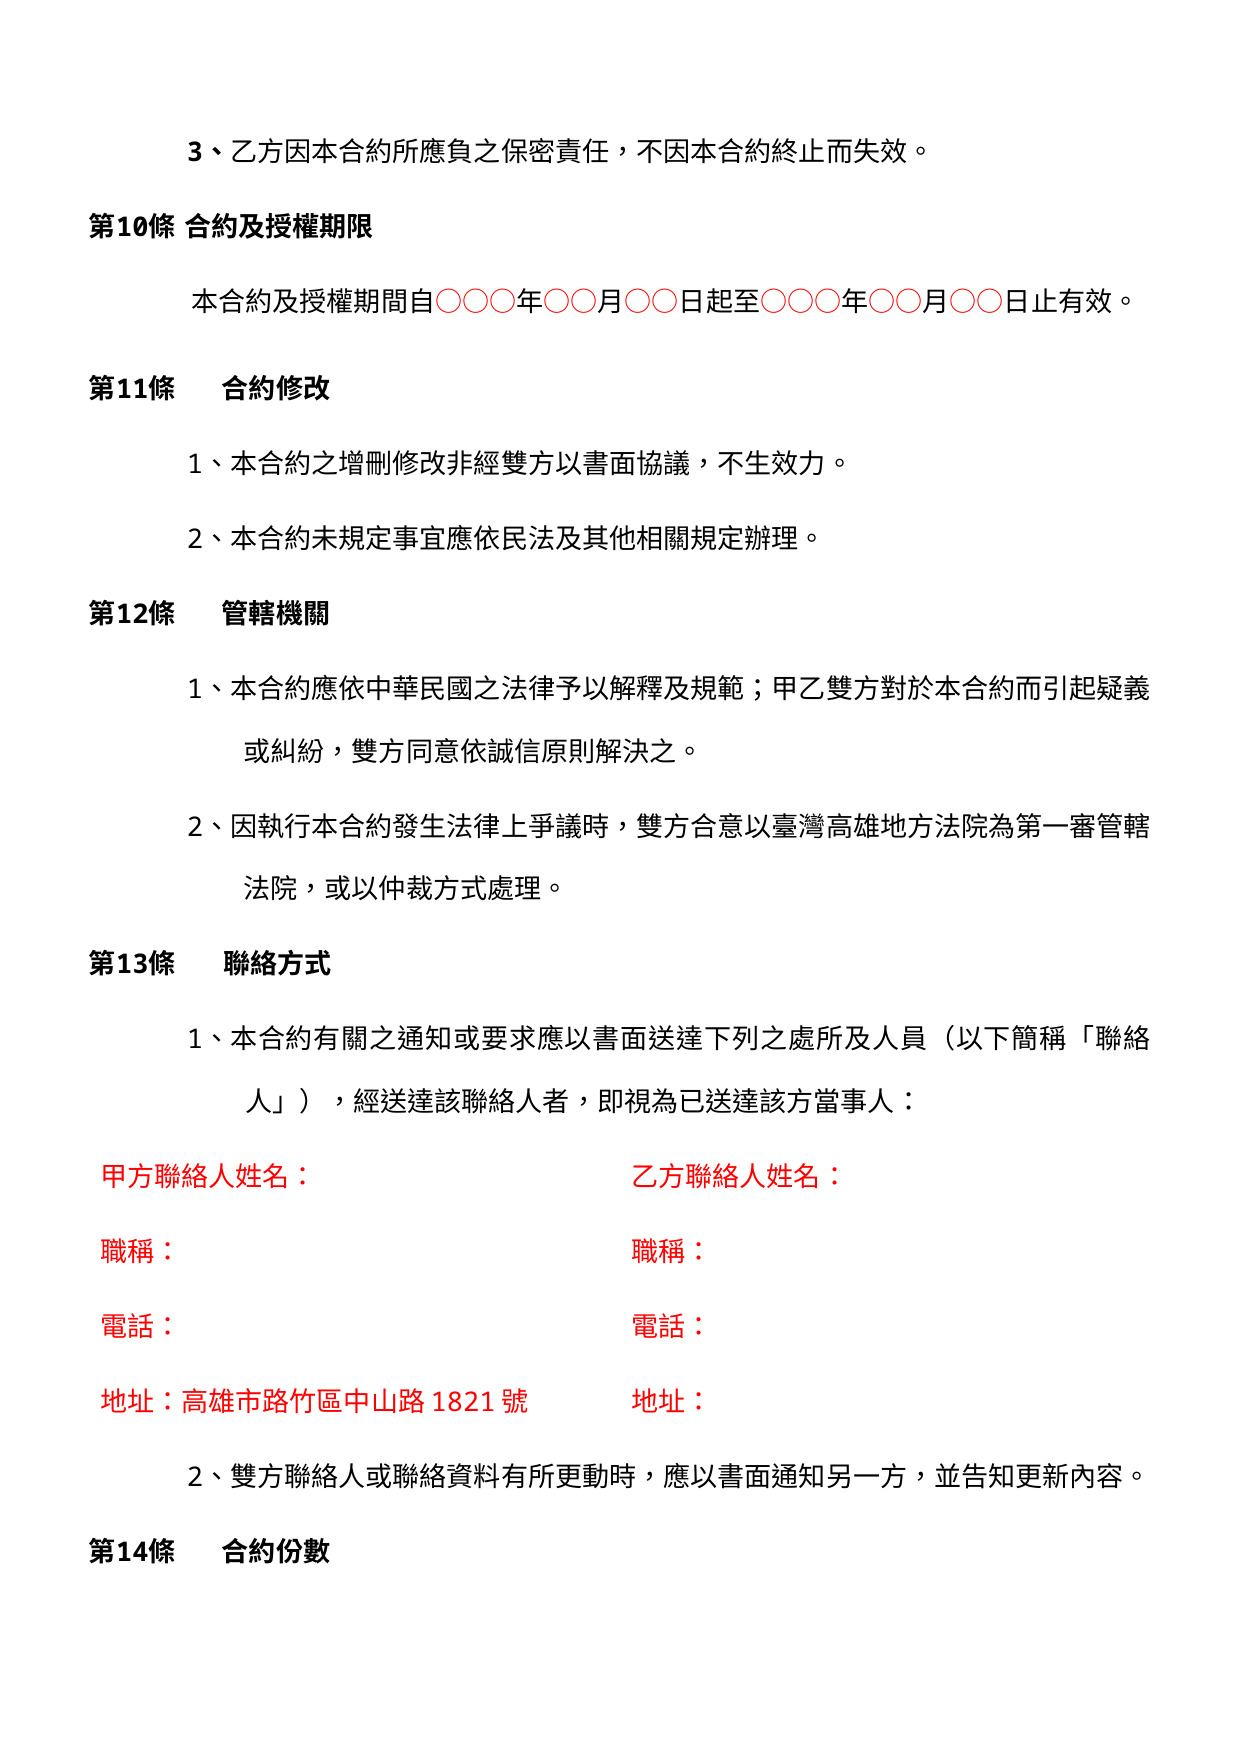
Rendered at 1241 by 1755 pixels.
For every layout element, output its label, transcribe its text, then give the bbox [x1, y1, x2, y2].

list 本合約未規定事宜應依民法及其他相關規定辦理。 [187, 495, 1152, 558]
list 雙方聯絡人或聯絡資料有所更動時，應以書面通知另一方，並告知更新內容。 [187, 1433, 1152, 1495]
list 本合約之增刪修改非經雙方以書面協議，不生效力。 [187, 420, 1152, 483]
list 合約及授權期限 [89, 183, 1152, 245]
table_header 甲方聯絡人姓名： 職稱： 電話： 地址：高雄市路竹區中山路1821號 [89, 1120, 620, 1420]
list 管轄機關 [89, 570, 1152, 633]
list 本合約有關之通知或要求應以書面送達下列之處所及人員（以下簡稱「聯絡人」），經送達該聯絡人者，即視為已送達該方當事人： [187, 995, 1152, 1120]
list 因執行本合約發生法律上爭議時，雙方合意以臺灣高雄地方法院為第一審管轄法院，或以仲裁方式處理。 [187, 783, 1152, 908]
table_header 乙方聯絡人姓名： 職稱： 電話： 地址： [620, 1120, 1152, 1420]
list 合約修改 [89, 345, 1152, 408]
list 本合約應依中華民國之法律予以解釋及規範；甲乙雙方對於本合約而引起疑義或糾紛，雙方同意依誠信原則解決之。 [187, 645, 1152, 770]
text 本合約及授權期間自○○○年○○月○○日起至○○○年○○月○○日止有效。 [191, 258, 1152, 320]
list 合約份數 [89, 1508, 1152, 1570]
list 聯絡方式 [89, 920, 1152, 983]
list 乙方因本合約所應負之保密責任，不因本合約終止而失效。 [187, 108, 1152, 170]
